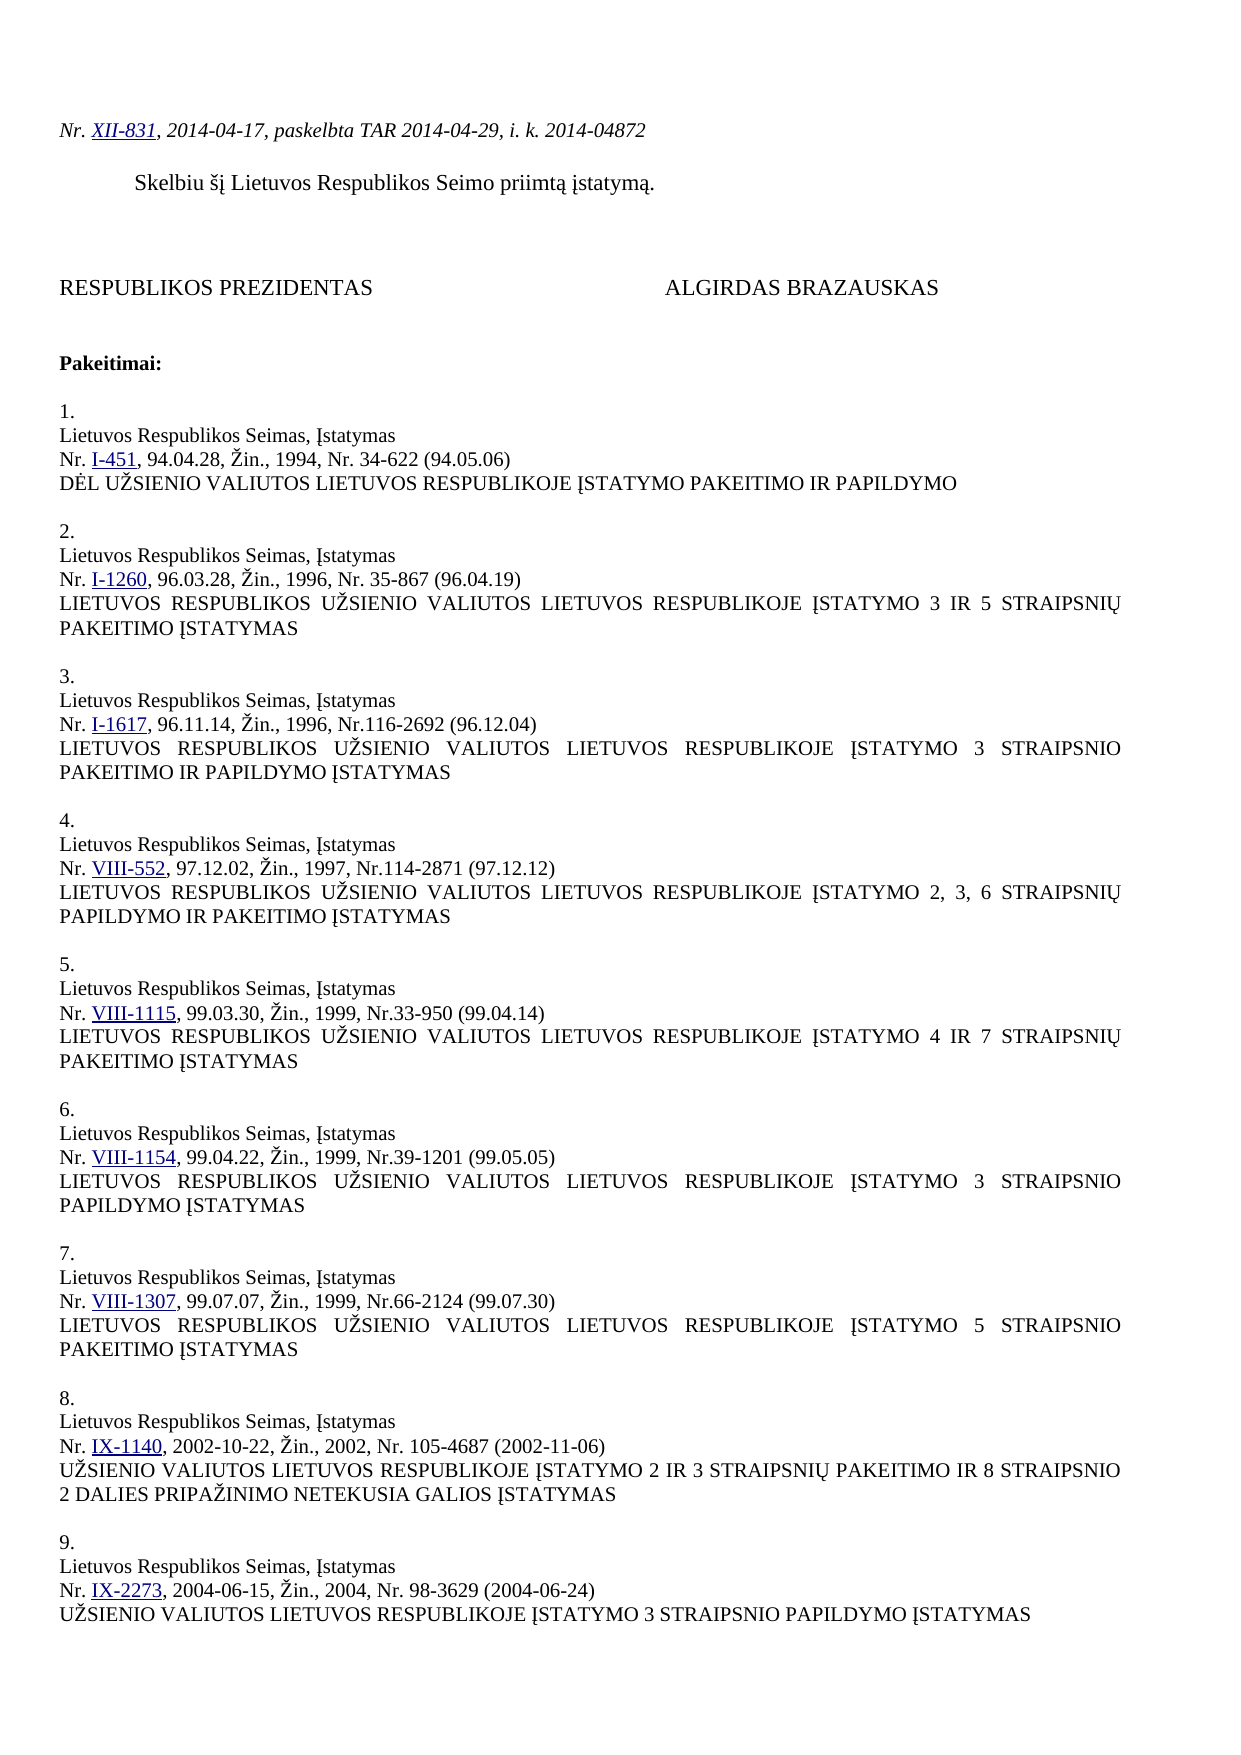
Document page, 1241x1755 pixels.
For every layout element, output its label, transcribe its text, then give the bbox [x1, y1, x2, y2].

text 8. [59, 1385, 1122, 1409]
text Nr. I-1260, 96.03.28, Žin., 1996, Nr. 35-867 (96.04.19) [59, 567, 1122, 591]
text RESPUBLIKOS PREZIDENTAS ALGIRDAS BRAZAUSKAS [59, 274, 1122, 300]
text Nr. VIII-1115, 99.03.30, Žin., 1999, Nr.33-950 (99.04.14) [59, 1000, 1122, 1024]
text UŽSIENIO VALIUTOS LIETUVOS RESPUBLIKOJE ĮSTATYMO 2 IR 3 STRAIPSNIŲ PAKEITIMO IR 8 STRAIPSNIO 2 DALIES PRIPAŽINIMO NETEKUSIA GALIOS ĮSTATYMAS [59, 1458, 1122, 1506]
text Skelbiu šį Lietuvos Respublikos Seimo priimtą įstatymą. [59, 168, 1122, 195]
text Lietuvos Respublikos Seimas, Įstatymas [59, 543, 1122, 567]
text LIETUVOS RESPUBLIKOS UŽSIENIO VALIUTOS LIETUVOS RESPUBLIKOJE ĮSTATYMO 3 IR 5 STRAIPSNIŲ PAKEITIMO ĮSTATYMAS [59, 591, 1122, 639]
text LIETUVOS RESPUBLIKOS UŽSIENIO VALIUTOS LIETUVOS RESPUBLIKOJE ĮSTATYMO 5 STRAIPSNIO PAKEITIMO ĮSTATYMAS [59, 1313, 1122, 1361]
text 1. [59, 399, 1122, 423]
text LIETUVOS RESPUBLIKOS UŽSIENIO VALIUTOS LIETUVOS RESPUBLIKOJE ĮSTATYMO 2, 3, 6 STRAIPSNIŲ PAPILDYMO IR PAKEITIMO ĮSTATYMAS [59, 880, 1122, 928]
text Lietuvos Respublikos Seimas, Įstatymas [59, 1265, 1122, 1289]
text Lietuvos Respublikos Seimas, Įstatymas [59, 1409, 1122, 1433]
text 7. [59, 1241, 1122, 1265]
text Nr. IX-1140, 2002-10-22, Žin., 2002, Nr. 105-4687 (2002-11-06) [59, 1433, 1122, 1458]
text Nr. VIII-1307, 99.07.07, Žin., 1999, Nr.66-2124 (99.07.30) [59, 1289, 1122, 1313]
text Lietuvos Respublikos Seimas, Įstatymas [59, 832, 1122, 856]
text 5. [59, 952, 1122, 976]
text 6. [59, 1097, 1122, 1121]
text 4. [59, 808, 1122, 832]
text Lietuvos Respublikos Seimas, Įstatymas [59, 1121, 1122, 1145]
text 2. [59, 519, 1122, 543]
text 9. [59, 1530, 1122, 1554]
text Nr. VIII-1154, 99.04.22, Žin., 1999, Nr.39-1201 (99.05.05) [59, 1145, 1122, 1169]
text Lietuvos Respublikos Seimas, Įstatymas [59, 688, 1122, 712]
text Nr. I-451, 94.04.28, Žin., 1994, Nr. 34-622 (94.05.06) [59, 447, 1122, 471]
text LIETUVOS RESPUBLIKOS UŽSIENIO VALIUTOS LIETUVOS RESPUBLIKOJE ĮSTATYMO 4 IR 7 STRAIPSNIŲ PAKEITIMO ĮSTATYMAS [59, 1024, 1122, 1073]
text Lietuvos Respublikos Seimas, Įstatymas [59, 423, 1122, 447]
text LIETUVOS RESPUBLIKOS UŽSIENIO VALIUTOS LIETUVOS RESPUBLIKOJE ĮSTATYMO 3 STRAIPSNIO PAKEITIMO IR PAPILDYMO ĮSTATYMAS [59, 736, 1122, 784]
text 3. [59, 663, 1122, 688]
text Lietuvos Respublikos Seimas, Įstatymas [59, 976, 1122, 1000]
text Lietuvos Respublikos Seimas, Įstatymas [59, 1554, 1122, 1578]
text UŽSIENIO VALIUTOS LIETUVOS RESPUBLIKOJE ĮSTATYMO 3 STRAIPSNIO PAPILDYMO ĮSTATYMAS [59, 1602, 1122, 1626]
text Nr. IX-2273, 2004-06-15, Žin., 2004, Nr. 98-3629 (2004-06-24) [59, 1578, 1122, 1602]
text Nr. VIII-552, 97.12.02, Žin., 1997, Nr.114-2871 (97.12.12) [59, 856, 1122, 880]
text Pakeitimai: [59, 351, 1122, 375]
text Nr. XII-831, 2014-04-17, paskelbta TAR 2014-04-29, i. k. 2014-04872 [59, 118, 1122, 142]
text DĖL UŽSIENIO VALIUTOS LIETUVOS RESPUBLIKOJE ĮSTATYMO PAKEITIMO IR PAPILDYMO [59, 471, 1122, 495]
text Nr. I-1617, 96.11.14, Žin., 1996, Nr.116-2692 (96.12.04) [59, 712, 1122, 736]
text LIETUVOS RESPUBLIKOS UŽSIENIO VALIUTOS LIETUVOS RESPUBLIKOJE ĮSTATYMO 3 STRAIPSNIO PAPILDYMO ĮSTATYMAS [59, 1169, 1122, 1217]
